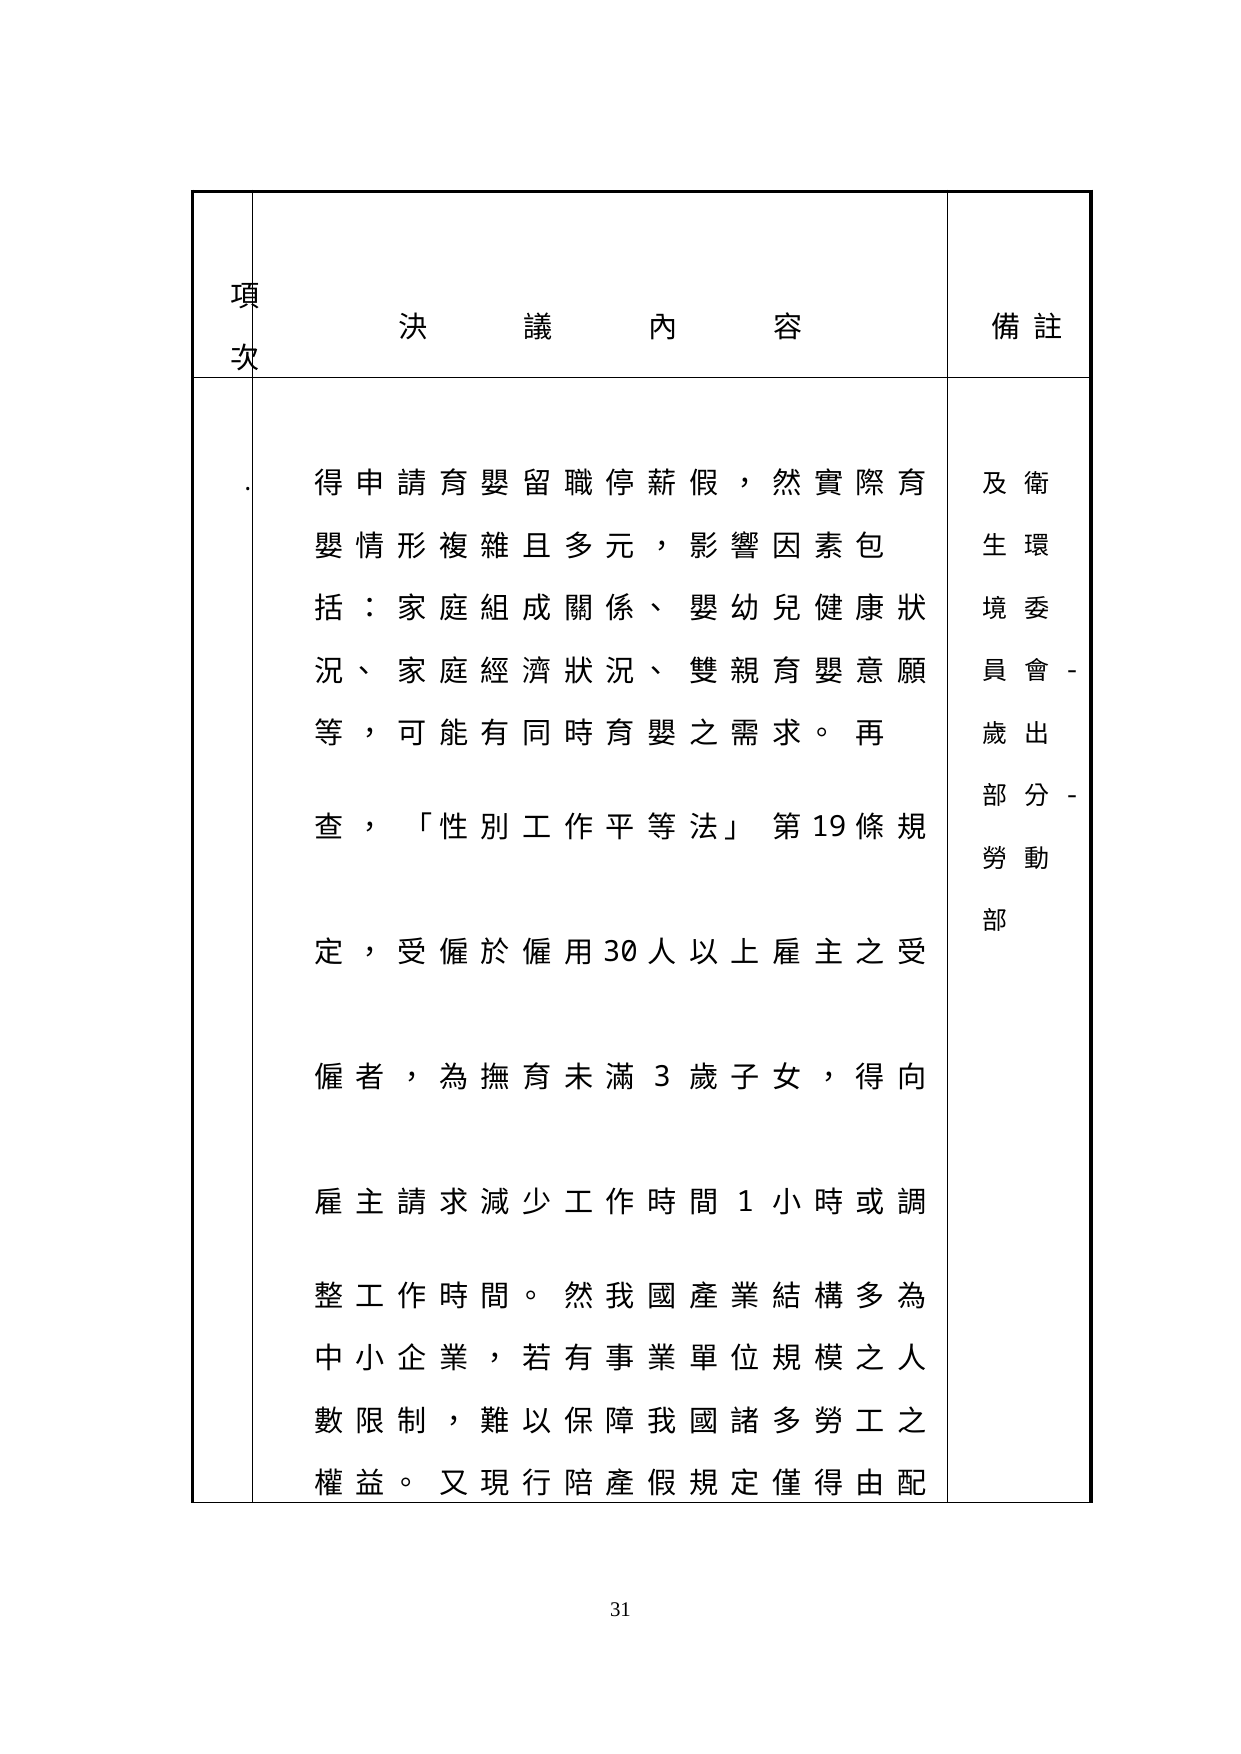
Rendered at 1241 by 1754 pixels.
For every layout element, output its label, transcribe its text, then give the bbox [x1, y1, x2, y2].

table_header 項次 [194, 193, 252, 377]
table_cell 20. [194, 378, 252, 1502]
table_header 決 議 內 容 [253, 193, 947, 377]
table_cell 及衛生環境委員會-歲出部分-勞動部 [948, 378, 1089, 1502]
table_cell 得申請育嬰留職停薪假，然實際育嬰情形複雜且多元，影響因素包括：家庭組成關係、嬰幼兒健康狀況、家庭經濟狀況、雙親育嬰意願等，可能有同時育嬰之需求。再查，「性別工作平等法」第19條規定，受僱於僱用30人以上雇主之受僱者，為撫育未滿3歲子女，得向雇主請求減少工作時間1小時或調整工作時間。然我國產業結構多為中小企業，若有事業單位規模之人數限制，難以保障我國諸多勞工之權益。又現行陪產假規定僅得由配 [253, 378, 947, 1502]
table_header 備註 [948, 193, 1089, 377]
